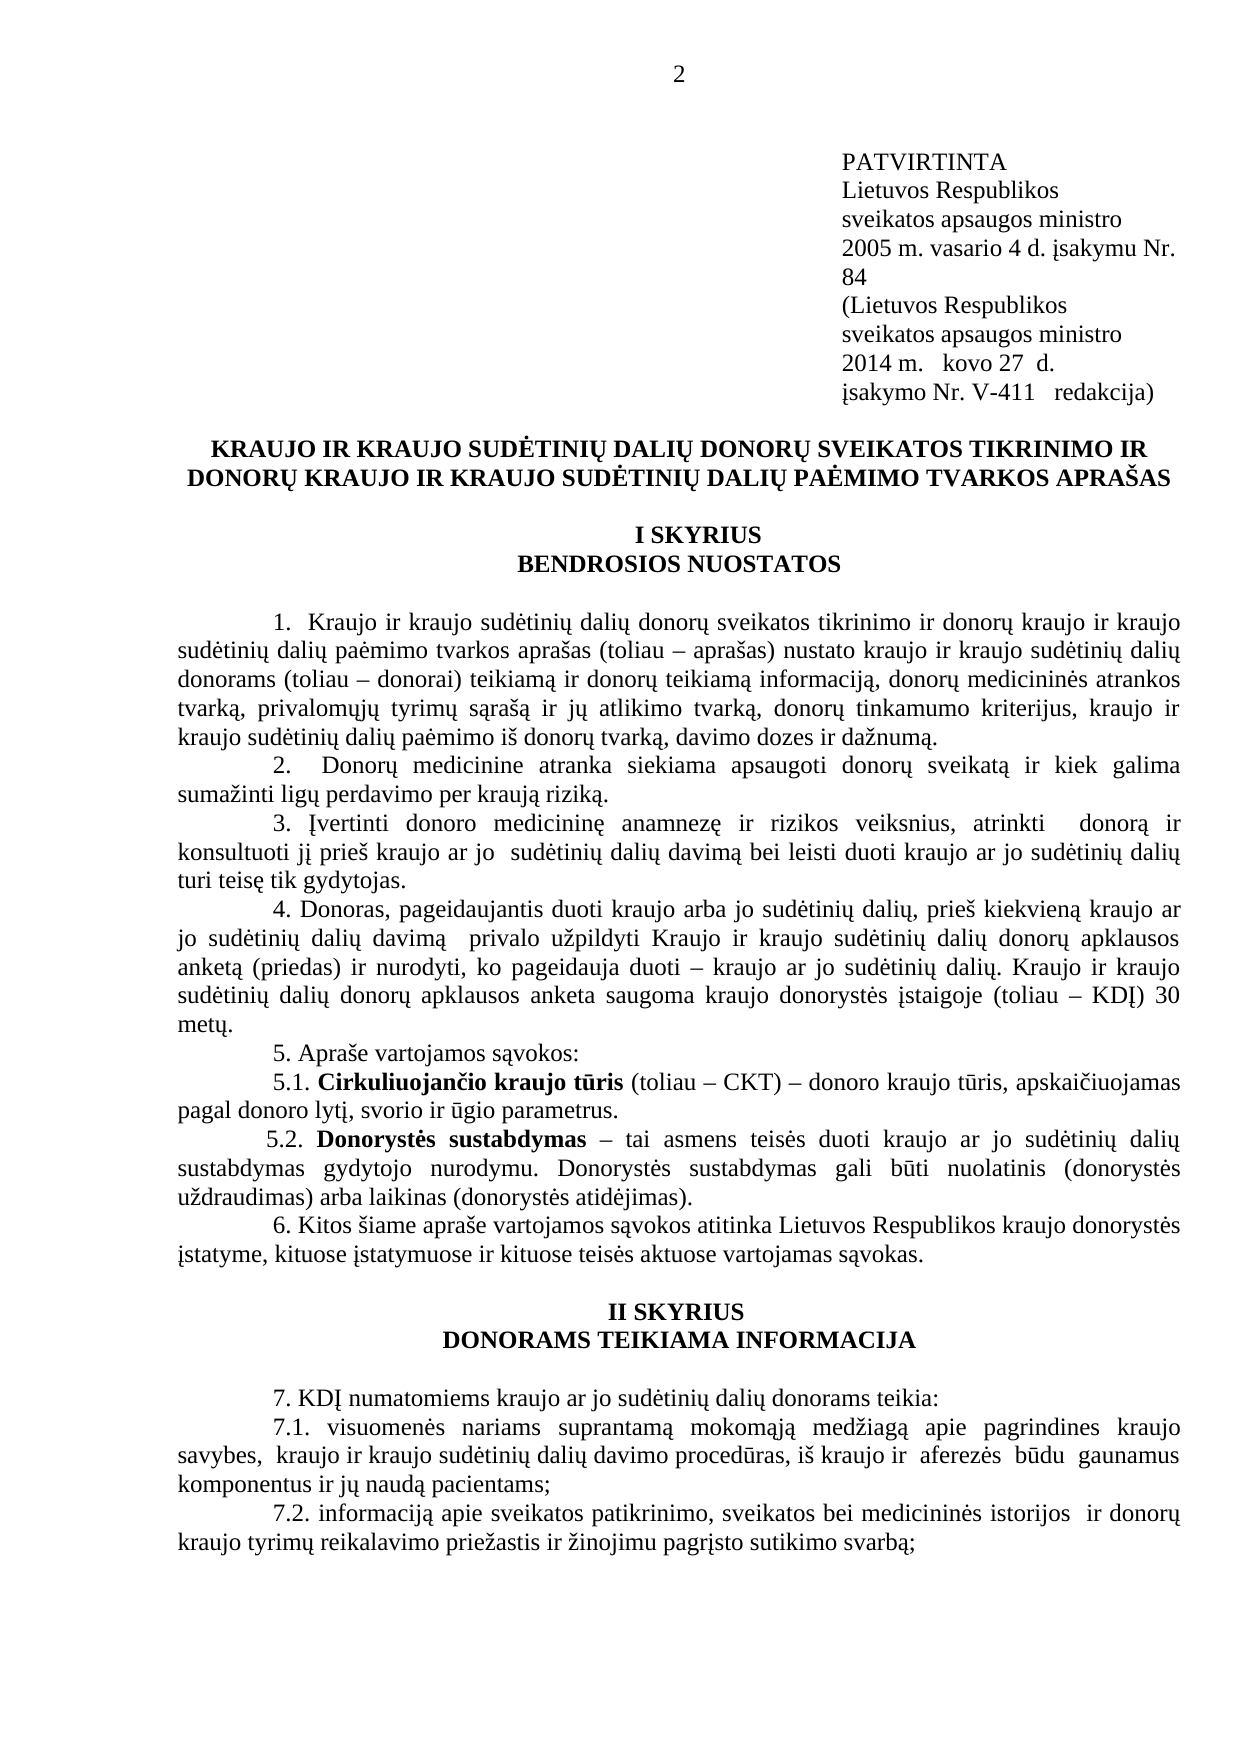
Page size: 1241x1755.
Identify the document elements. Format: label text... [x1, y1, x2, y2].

text 2005 m. vasario 4 d. įsakymu Nr. 84 [842, 233, 1181, 291]
text 2014 m. kovo 27 d. [842, 348, 1181, 377]
text KRAUJO IR KRAUJO SUDĖTINIŲ DALIŲ DONORŲ SVEIKATOS TIKRINIMO IR DONORŲ KRAUJO IR KRAUJO SUDĖTINIŲ DALIŲ PAĖMIMO TVARKOS APRAŠAS [177, 434, 1181, 492]
text 5.1. Cirkuliuojančio kraujo tūris (toliau – CKT) – donoro kraujo tūris, apskaičiuojamas pagal donoro lytį, svorio ir ūgio parametrus. [177, 1067, 1181, 1124]
text 1. Kraujo ir kraujo sudėtinių dalių donorų sveikatos tikrinimo ir donorų kraujo ir kraujo sudėtinių dalių paėmimo tvarkos aprašas (toliau – aprašas) nustato kraujo ir kraujo sudėtinių dalių donorams (toliau – donorai) teikiamą ir donorų teikiamą informaciją, donorų medicininės atrankos tvarką, privalomųjų tyrimų sąrašą ir jų atlikimo tvarką, donorų tinkamumo kriterijus, kraujo ir kraujo sudėtinių dalių paėmimo iš donorų tvarką, davimo dozes ir dažnumą. [177, 607, 1181, 751]
text Lietuvos Respublikos [842, 176, 1181, 204]
text 7.1. visuomenės nariams suprantamą mokomąją medžiagą apie pagrindines kraujo savybes, kraujo ir kraujo sudėtinių dalių davimo procedūras, iš kraujo ir aferezės būdu gaunamus komponentus ir jų naudą pacientams; [177, 1412, 1181, 1498]
text 7. KDĮ numatomiems kraujo ar jo sudėtinių dalių donorams teikia: [177, 1383, 1181, 1412]
text 3. Įvertinti donoro medicininę anamnezę ir rizikos veiksnius, atrinkti donorą ir konsultuoti jį prieš kraujo ar jo sudėtinių dalių davimą bei leisti duoti kraujo ar jo sudėtinių dalių turi teisę tik gydytojas. [177, 808, 1181, 894]
text II SKYRIUS [177, 1297, 1181, 1326]
text BENDROSIOS NUOSTATOS [177, 549, 1181, 578]
text DONORAMS TEIKIAMA INFORMACIJA [177, 1326, 1181, 1354]
text 4. Donoras, pageidaujantis duoti kraujo arba jo sudėtinių dalių, prieš kiekvieną kraujo ar jo sudėtinių dalių davimą privalo užpildyti Kraujo ir kraujo sudėtinių dalių donorų apklausos anketą (priedas) ir nurodyti, ko pageidauja duoti – kraujo ar jo sudėtinių dalių. Kraujo ir kraujo sudėtinių dalių donorų apklausos anketa saugoma kraujo donorystės įstaigoje (toliau – KDĮ) 30 metų. [177, 894, 1181, 1038]
text įsakymo Nr. V-411 redakcija) [842, 377, 1181, 406]
text 5. Apraše vartojamos sąvokos: [177, 1038, 1181, 1067]
text 6. Kitos šiame apraše vartojamos sąvokos atitinka Lietuvos Respublikos kraujo donorystės įstatyme, kituose įstatymuose ir kituose teisės aktuose vartojamas sąvokas. [177, 1211, 1181, 1268]
text 2. Donorų medicinine atranka siekiama apsaugoti donorų sveikatą ir kiek galima sumažinti ligų perdavimo per kraują riziką. [177, 751, 1181, 808]
text I SKYRIUS [215, 521, 1181, 549]
text 7.2. informaciją apie sveikatos patikrinimo, sveikatos bei medicininės istorijos ir donorų kraujo tyrimų reikalavimo priežastis ir žinojimu pagrįsto sutikimo svarbą; [177, 1498, 1181, 1556]
text sveikatos apsaugos ministro [842, 319, 1181, 348]
text 5.2. Donorystės sustabdymas – tai asmens teisės duoti kraujo ar jo sudėtinių dalių sustabdymas gydytojo nurodymu. Donorystės sustabdymas gali būti nuolatinis (donorystės uždraudimas) arba laikinas (donorystės atidėjimas). [177, 1124, 1181, 1211]
text (Lietuvos Respublikos [842, 291, 1181, 319]
text sveikatos apsaugos ministro [842, 204, 1181, 233]
text PATVIRTINTA [842, 147, 1181, 176]
